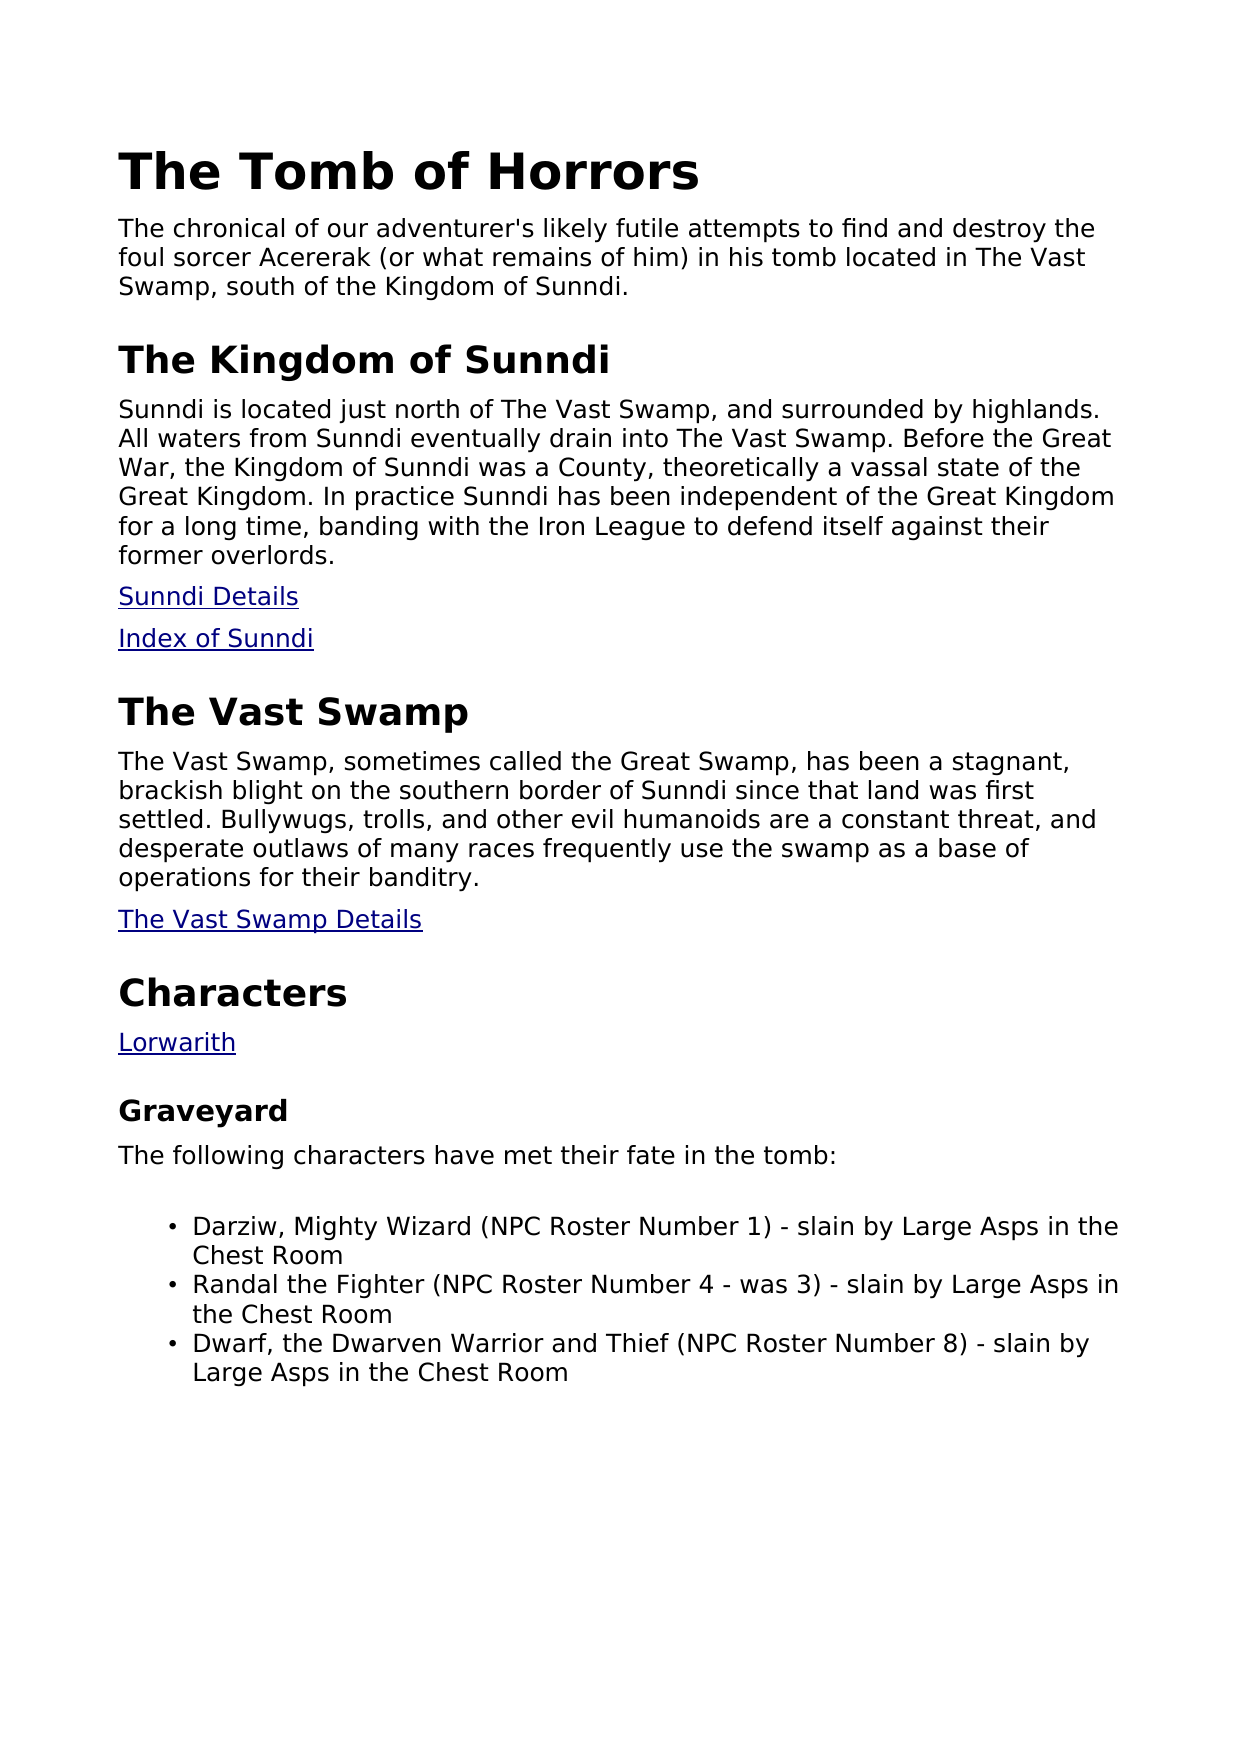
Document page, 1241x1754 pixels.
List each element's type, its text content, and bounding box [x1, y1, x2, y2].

subtitle Graveyard [118, 1095, 1122, 1129]
text Lorwarith [118, 1028, 1122, 1057]
text The following characters have met their fate in the tomb: [118, 1141, 1122, 1170]
list Darziw, Mighty Wizard (NPC Roster Number 1) - slain by Large Asps in the Chest Room [177, 1212, 1122, 1271]
subtitle The Tomb of Horrors [118, 143, 1122, 201]
list Randal the Fighter (NPC Roster Number 4 - was 3) - slain by Large Asps in the Chest Room [177, 1271, 1122, 1329]
text The Vast Swamp Details [118, 905, 1122, 934]
text Sunndi is located just north of The Vast Swamp, and surrounded by highlands. All waters from Sunndi eventually drain into The Vast Swamp. Before the Great War, the Kingdom of Sunndi was a County, theoretically a vassal state of the Great Kingdom. In practice Sunndi has been independent of the Great Kingdom for a long time, banding with the Iron League to defend itself against their former overlords. [118, 395, 1122, 570]
text Sunndi Details [118, 582, 1122, 612]
text Index of Sunndi [118, 624, 1122, 653]
text The chronical of our adventurer's likely futile attempts to find and destroy the foul sorcer Acererak (or what remains of him) in his tomb located in The Vast Swamp, south of the Kingdom of Sunndi. [118, 214, 1122, 301]
subtitle The Vast Swamp [118, 691, 1122, 734]
list Dwarf, the Dwarven Warrior and Thief (NPC Roster Number 8) - slain by Large Asps in the Chest Room [177, 1329, 1122, 1387]
text The Vast Swamp, sometimes called the Great Swamp, has been a stagnant, brackish blight on the southern border of Sunndi since that land was first settled. Bullywugs, trolls, and other evil humanoids are a constant threat, and desperate outlaws of many races frequently use the swamp as a base of operations for their banditry. [118, 747, 1122, 893]
subtitle The Kingdom of Sunndi [118, 339, 1122, 382]
subtitle Characters [118, 972, 1122, 1016]
